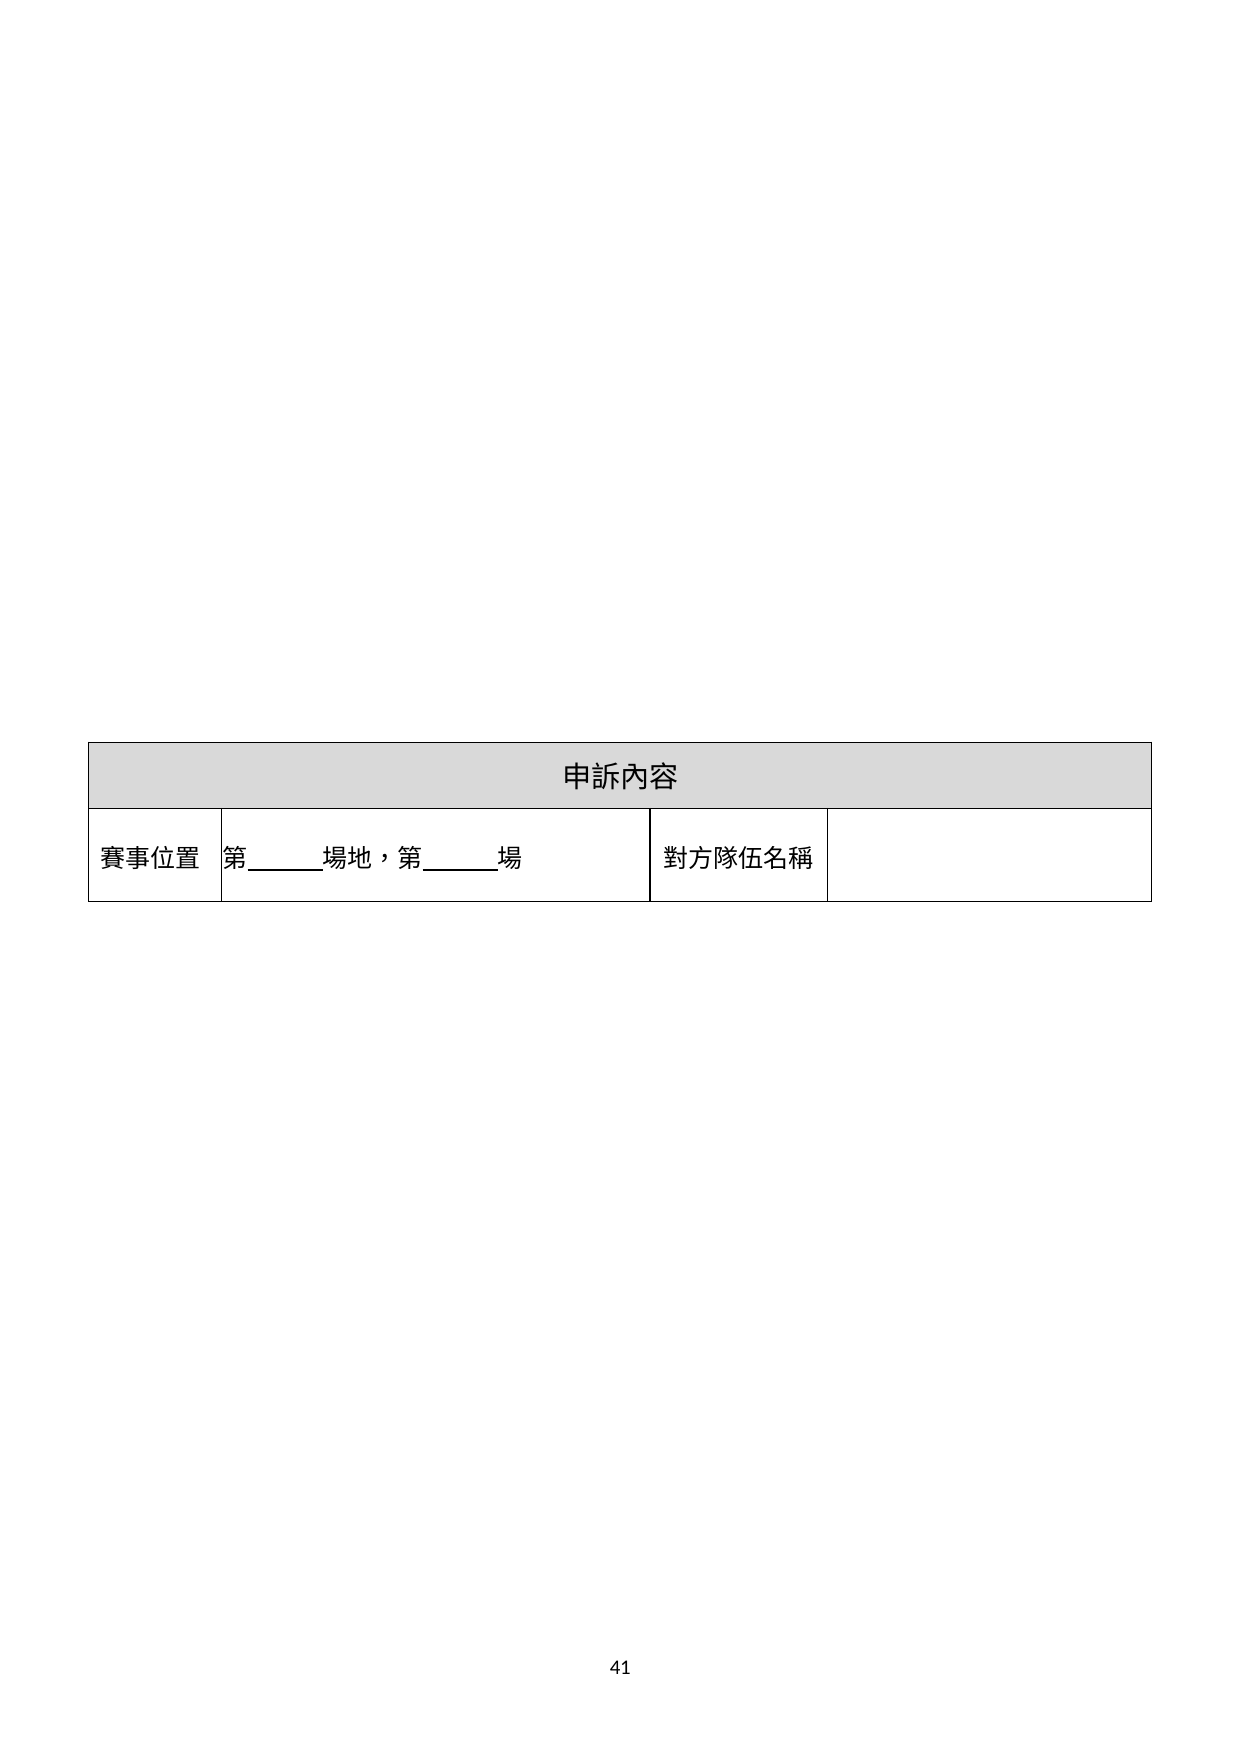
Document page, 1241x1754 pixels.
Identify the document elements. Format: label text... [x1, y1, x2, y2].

table_cell [828, 809, 1151, 901]
table_cell 賽事位置 [89, 809, 221, 901]
table_cell 申訴內容 [89, 743, 1151, 808]
table_cell 第 場地，第 場 [222, 809, 649, 901]
table_cell 對方隊伍名稱 [651, 809, 827, 901]
